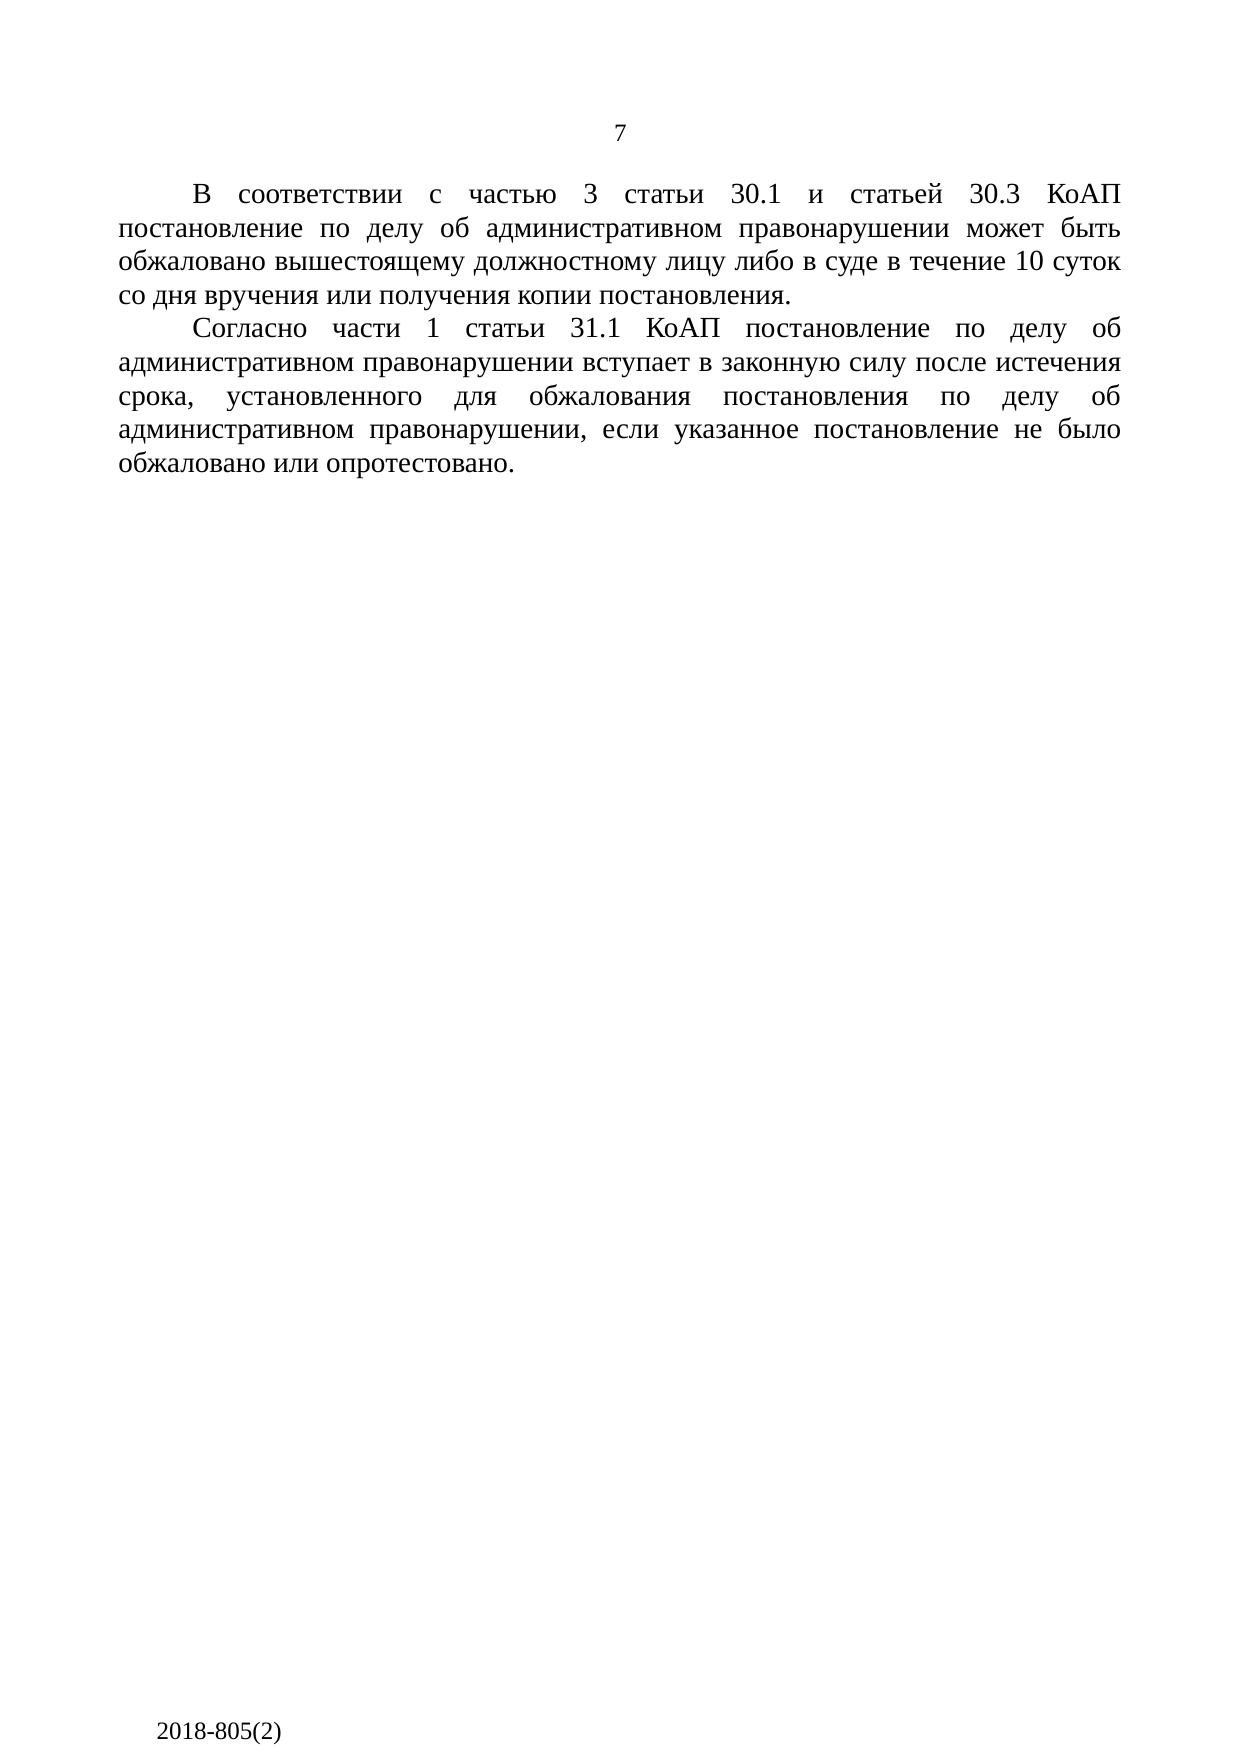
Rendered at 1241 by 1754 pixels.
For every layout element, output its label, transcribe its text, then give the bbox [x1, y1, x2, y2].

text Согласно части 1 статьи 31.1 КоАП постановление по делу об административном правонарушении вступает в законную силу после истечения срока, установленного для обжалования постановления по делу об административном правонарушении, если указанное постановление не было обжаловано или опротестовано. [118, 311, 1122, 478]
text В соответствии с частью 3 статьи 30.1 и статьей 30.3 КоАП постановление по делу об административном правонарушении может быть обжаловано вышестоящему должностному лицу либо в суде в течение 10 суток со дня вручения или получения копии постановления. [118, 176, 1122, 311]
